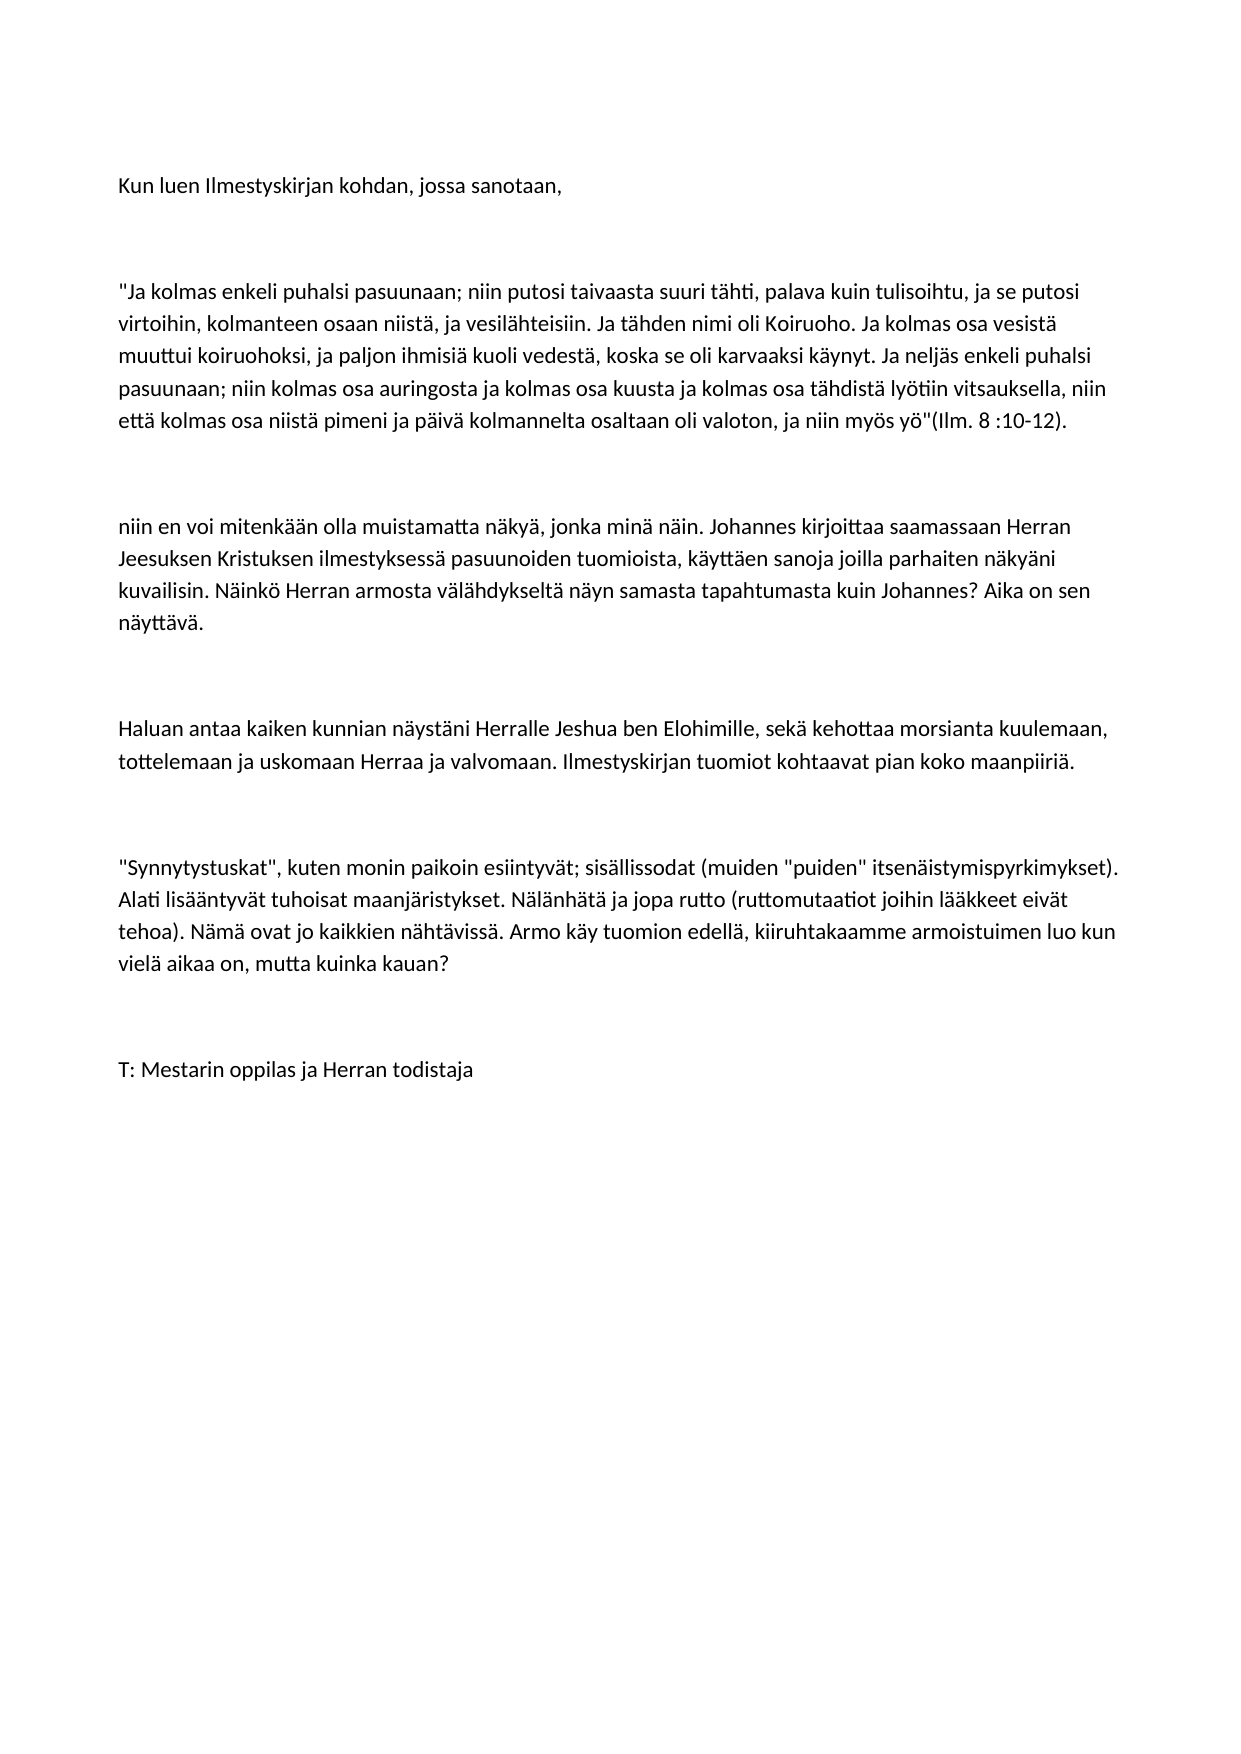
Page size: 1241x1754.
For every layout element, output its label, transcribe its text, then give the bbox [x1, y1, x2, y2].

text Haluan antaa kaiken kunnian näystäni Herralle Jeshua ben Elohimille, sekä kehottaa morsianta kuulemaan, tottelemaan ja uskomaan Herraa ja valvomaan. Ilmestyskirjan tuomiot kohtaavat pian koko maanpiiriä. [118, 714, 1122, 775]
text Kun luen Ilmestyskirjan kohdan, jossa sanotaan, [118, 171, 1122, 199]
text "Ja kolmas enkeli puhalsi pasuunaan; niin putosi taivaasta suuri tähti, palava kuin tulisoihtu, ja se putosi virtoihin, kolmanteen osaan niistä, ja vesilähteisiin. Ja tähden nimi oli Koiruoho. Ja kolmas osa vesistä muuttui koiruohoksi, ja paljon ihmisiä kuoli vedestä, koska se oli karvaaksi käynyt. Ja neljäs enkeli puhalsi pasuunaan; niin kolmas osa auringosta ja kolmas osa kuusta ja kolmas osa tähdistä lyötiin vitsauksella, niin että kolmas osa niistä pimeni ja päivä kolmannelta osaltaan oli valoton, ja niin myös yö"(Ilm. 8 :10-12). [118, 277, 1122, 434]
text T: Mestarin oppilas ja Herran todistaja [118, 1055, 1122, 1083]
text "Synnytystuskat", kuten monin paikoin esiintyvät; sisällissodat (muiden "puiden" itsenäistymispyrkimykset). Alati lisääntyvät tuhoisat maanjäristykset. Nälänhätä ja jopa rutto (ruttomutaatiot joihin lääkkeet eivät tehoa). Nämä ovat jo kaikkien nähtävissä. Armo käy tuomion edellä, kiiruhtakaamme armoistuimen luo kun vielä aikaa on, mutta kuinka kauan? [118, 853, 1122, 977]
text niin en voi mitenkään olla muistamatta näkyä, jonka minä näin. Johannes kirjoittaa saamassaan Herran Jeesuksen Kristuksen ilmestyksessä pasuunoiden tuomioista, käyttäen sanoja joilla parhaiten näkyäni kuvailisin. Näinkö Herran armosta välähdykseltä näyn samasta tapahtumasta kuin Johannes? Aika on sen näyttävä. [118, 512, 1122, 637]
